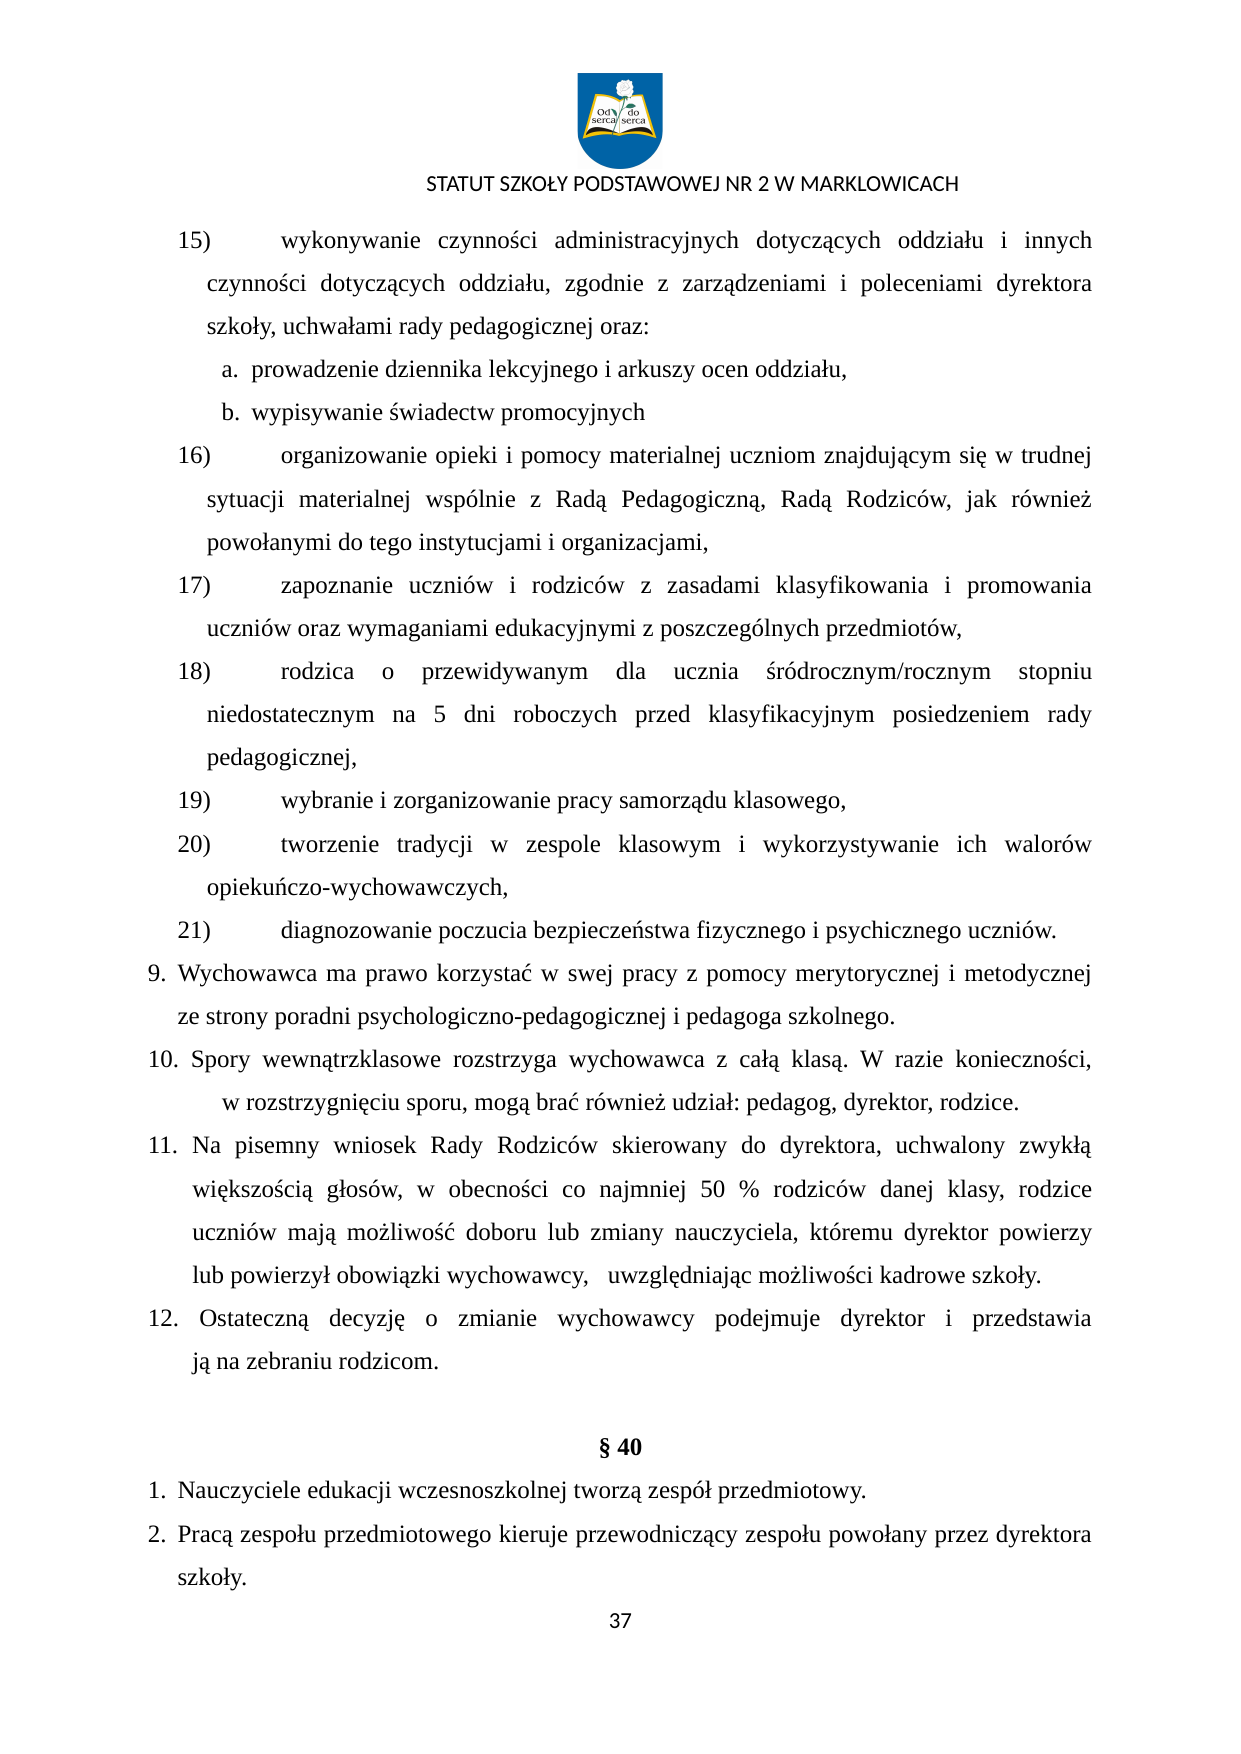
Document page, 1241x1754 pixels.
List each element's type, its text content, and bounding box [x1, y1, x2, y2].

text 11. Na pisemny wniosek Rady Rodziców skierowany do dyrektora, uchwalony zwykłą większością głosów, w obecności co najmniej 50 % rodziców danej klasy, rodzice uczniów mają możliwość doboru lub zmiany nauczyciela, któremu dyrektor powierzy lub powierzył obowiązki wychowawcy, uwzględniając możliwości kadrowe szkoły. [148, 1131, 1093, 1289]
list wypisywanie świadectw promocyjnych [221, 397, 1093, 426]
list rodzica o przewidywanym dla ucznia śródrocznym/rocznym stopniu niedostatecznym na 5 dni roboczych przed klasyfikacyjnym posiedzeniem rady pedagogicznej, [177, 656, 1093, 771]
list tworzenie tradycji w zespole klasowym i wykorzystywanie ich walorów opiekuńczo-wychowawczych, [177, 829, 1093, 901]
list zapoznanie uczniów i rodziców z zasadami klasyfikowania i promowania uczniów oraz wymaganiami edukacyjnymi z poszczególnych przedmiotów, [177, 570, 1093, 642]
list Pracą zespołu przedmiotowego kieruje przewodniczący zespołu powołany przez dyrektora szkoły. [148, 1519, 1093, 1591]
text 12. Ostateczną decyzję o zmianie wychowawcy podejmuje dyrektor i przedstawia ją na zebraniu rodzicom. [148, 1303, 1093, 1375]
text § 40 [148, 1432, 1093, 1461]
list organizowanie opieki i pomocy materialnej uczniom znajdującym się w trudnej sytuacji materialnej wspólnie z Radą Pedagogiczną, Radą Rodziców, jak również powołanymi do tego instytucjami i organizacjami, [177, 441, 1093, 556]
text 9. Wychowawca ma prawo korzystać w swej pracy z pomocy merytorycznej i metodycznej ze strony poradni psychologiczno-pedagogicznej i pedagoga szkolnego. [148, 958, 1093, 1030]
list diagnozowanie poczucia bezpieczeństwa fizycznego i psychicznego uczniów. [177, 915, 1093, 944]
list wybranie i zorganizowanie pracy samorządu klasowego, [177, 786, 1093, 814]
text 10. Spory wewnątrzklasowe rozstrzyga wychowawca z całą klasą. W razie konieczności, w rozstrzygnięciu sporu, mogą brać również udział: pedagog, dyrektor, rodzice. [148, 1044, 1093, 1116]
list wykonywanie czynności administracyjnych dotyczących oddziału i innych czynności dotyczących oddziału, zgodnie z zarządzeniami i poleceniami dyrektora szkoły, uchwałami rady pedagogicznej oraz: [177, 225, 1093, 340]
list prowadzenie dziennika lekcyjnego i arkuszy ocen oddziału, [221, 354, 1093, 383]
list Nauczyciele edukacji wczesnoszkolnej tworzą zespół przedmiotowy. [148, 1476, 1093, 1504]
